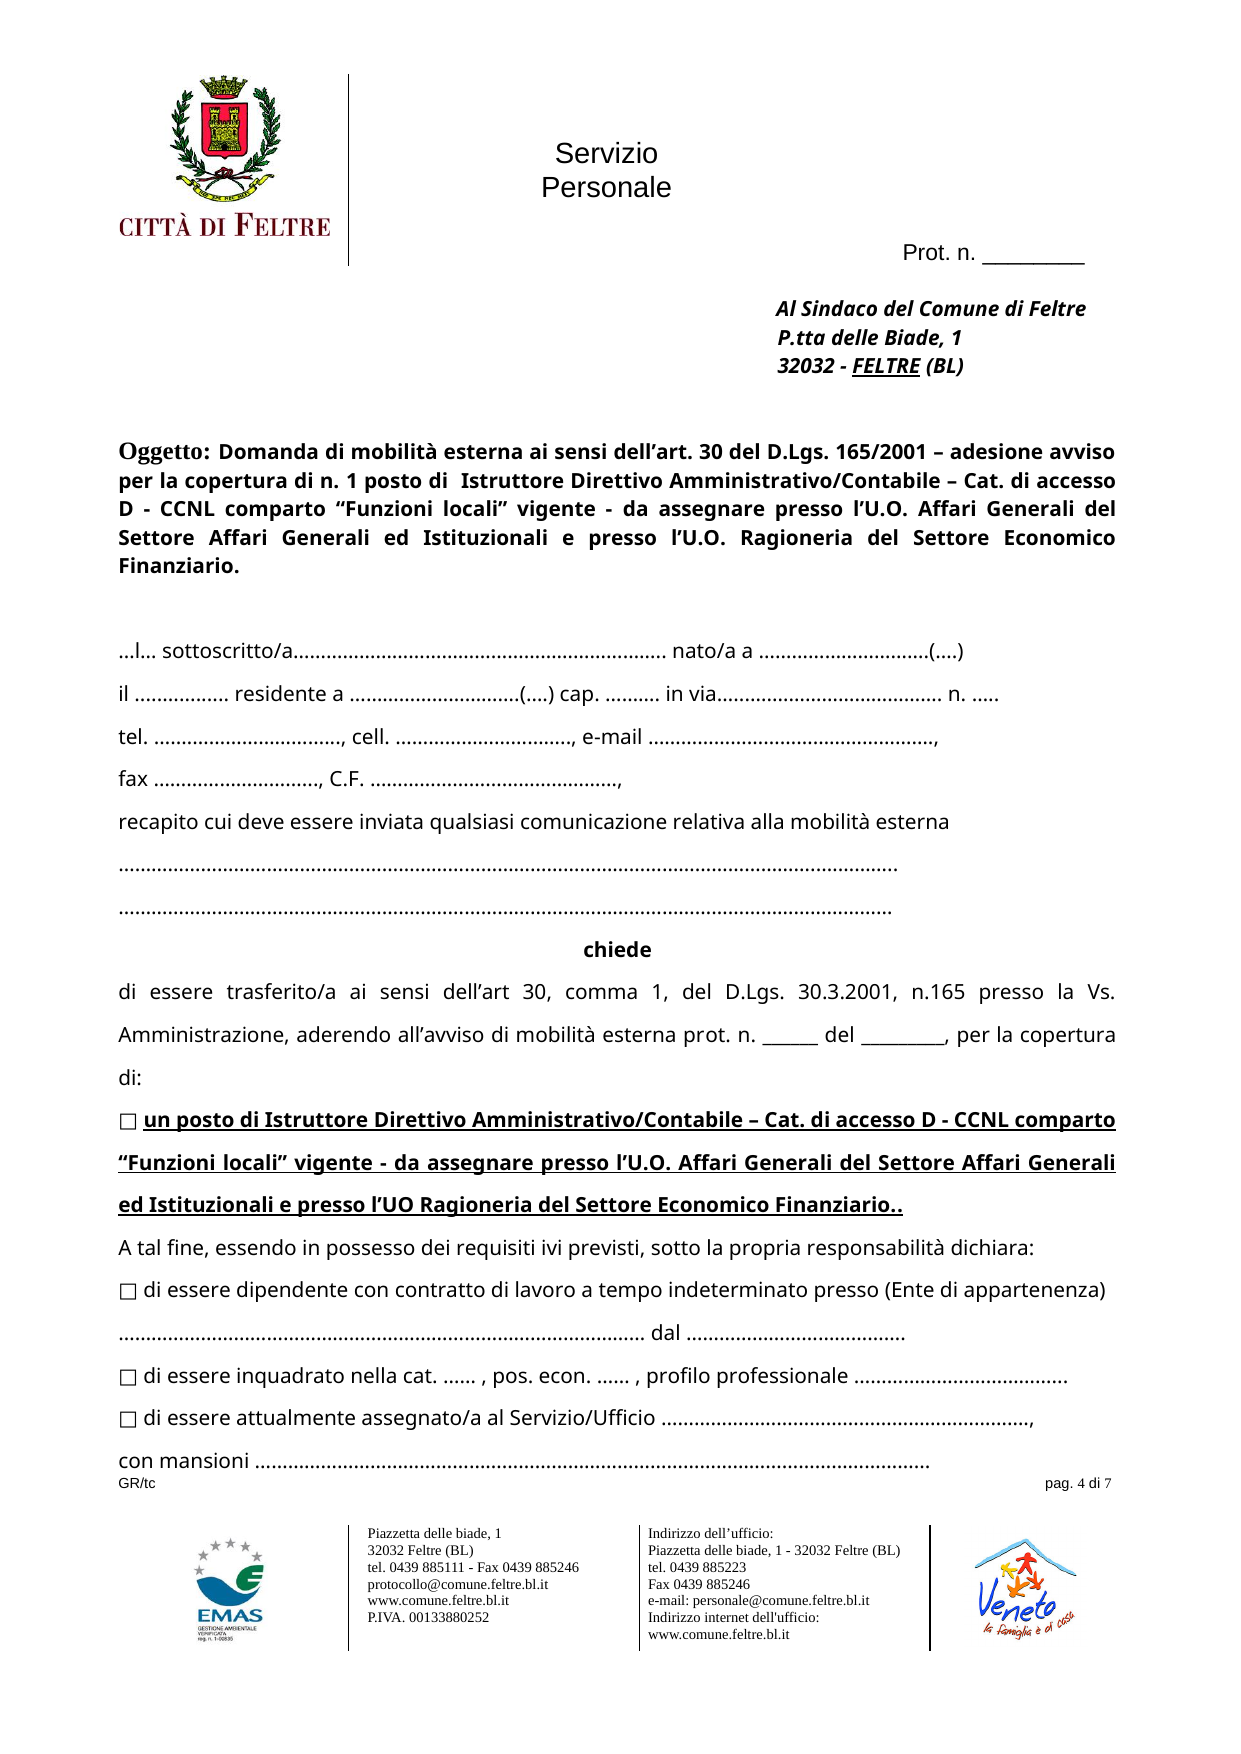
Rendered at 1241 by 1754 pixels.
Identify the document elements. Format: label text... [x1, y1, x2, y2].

text il ................. residente a ………………………….(….) cap. ………. in via…...….…………………………. n. ….. [118, 679, 1117, 708]
text recapito cui deve essere inviata qualsiasi comunicazione relativa alla mobilità esterna [118, 807, 1117, 835]
text …………………………………………………………………………………… dal …………………………………. [118, 1318, 1117, 1347]
text fax ………………………..., C.F. ………………………………………, [118, 764, 1117, 793]
text P.tta delle Biade, 1 [777, 323, 1122, 351]
text A tal fine, essendo in possesso dei requisiti ivi previsti, sotto la propria responsabilità dichiara: [118, 1233, 1117, 1261]
text di essere trasferito/a ai sensi dell’art 30, comma 1, del D.Lgs. 30.3.2001, n.165 presso la Vs. Amministrazione, aderendo all’avviso di mobilità esterna prot. n. ______ del _________, per la copertura di: [118, 977, 1117, 1091]
text …………………………………………………………………………………………………………………………… [118, 892, 1117, 921]
text □ di essere inquadrato nella cat. …… , pos. econ. …… , profilo professionale ………………………………... [118, 1361, 1117, 1389]
text Al Sindaco del Comune di Feltre [776, 294, 1124, 323]
text tel. ….………………………..., cell. ………………………….., e-mail ……………………………………………., [118, 722, 1117, 750]
text ………………………………………………………………………………………………………………..………….. [118, 849, 1117, 878]
text Oggetto: Domanda di mobilità esterna ai sensi dell’art. 30 del D.Lgs. 165/2001 – adesione avviso per la copertura di n. 1 posto di Istruttore Direttivo Amministrativo/Contabile – Cat. di accesso D - CCNL comparto “Funzioni locali” vigente - da assegnare presso l’U.O. Affari Generali del Settore Affari Generali ed Istituzionali e presso l’U.O. Ragioneria del Settore Economico Finanziario. [118, 436, 1117, 580]
text □ di essere attualmente assegnato/a al Servizio/Ufficio …………………………………………………………., [118, 1403, 1117, 1432]
picture [175, 1526, 300, 1650]
text □ di essere dipendente con contratto di lavoro a tempo indeterminato presso (Ente di appartenenza) [118, 1276, 1117, 1304]
text 32032 - FELTRE (BL) [777, 351, 1122, 379]
text □ un posto di Istruttore Direttivo Amministrativo/Contabile – Cat. di accesso D - CCNL comparto “Funzioni locali” vigente - da assegnare presso l’U.O. Affari Generali del Settore Affari Generali ed Istituzionali e presso l’UO Ragioneria del Settore Economico Finanziario.. [118, 1105, 1117, 1219]
picture [119, 75, 330, 236]
text …l… sottoscritto/a………………………………………………………….. nato/a a ………………………….(….) [118, 637, 1117, 665]
text con mansioni …………………………………………………………………………………………………………... [118, 1446, 1117, 1474]
text chiede [118, 935, 1117, 963]
picture [964, 1526, 1088, 1647]
